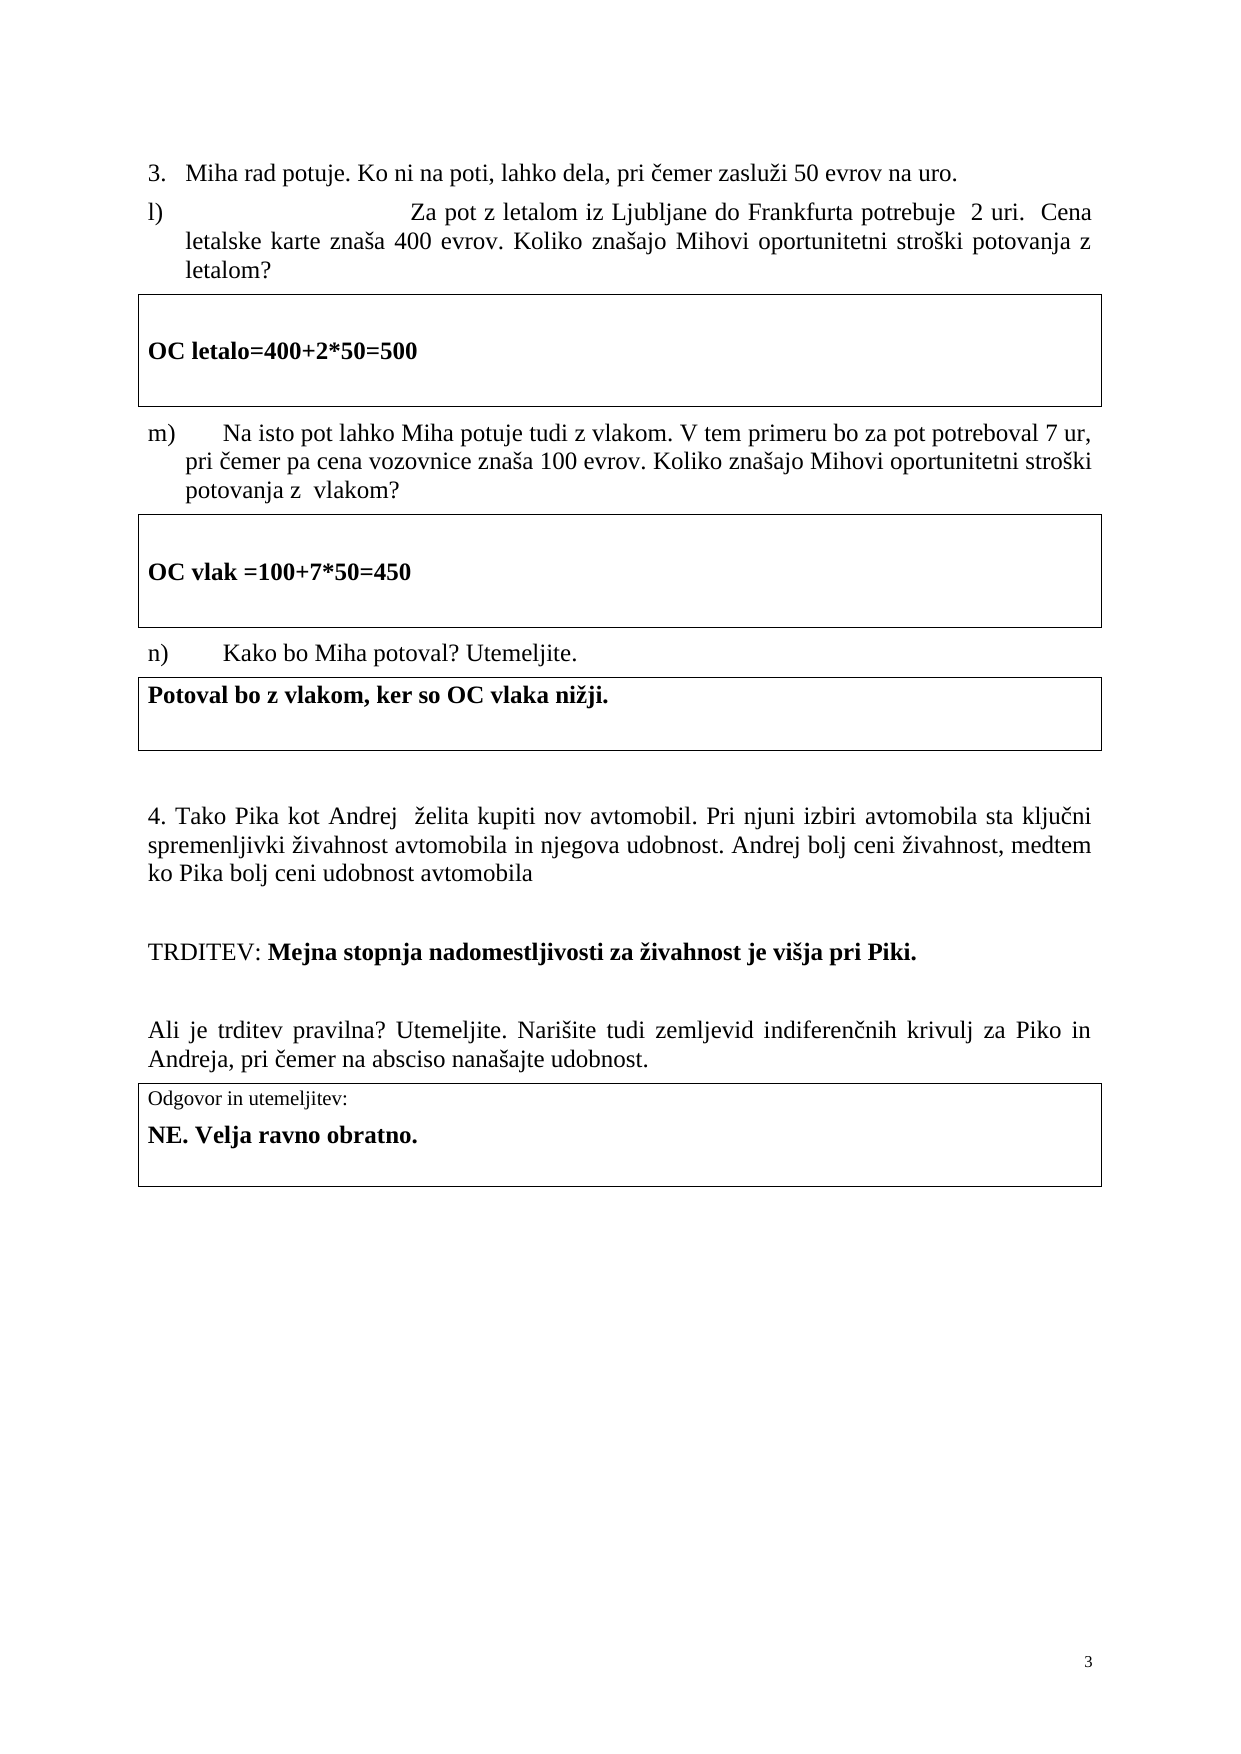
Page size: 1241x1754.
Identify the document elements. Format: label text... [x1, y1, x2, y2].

text OC vlak =100+7*50=450 [139, 553, 1101, 585]
text Ali je trditev pravilna? Utemeljite. Narišite tudi zemljevid indiferenčnih krivulj za Piko in Andreja, pri čemer na absciso nanašajte udobnost. [148, 1015, 1093, 1073]
text TRDITEV: Mejna stopnja nadomestljivosti za živahnost je višja pri Piki. [148, 937, 1093, 966]
list Kako bo Miha potoval? Utemeljite. [148, 638, 1093, 667]
text OC letalo=400+2*50=500 [139, 333, 1101, 365]
text NE. Velja ravno obratno. [139, 1117, 1101, 1149]
text 3. Miha rad potuje. Ko ni na poti, lahko dela, pri čemer zasluži 50 evrov na uro. [148, 158, 1093, 187]
text Potoval bo z vlakom, ker so OC vlaka nižji. [139, 678, 1101, 709]
text Odgovor in utemeljitev: [139, 1084, 1101, 1110]
text 4. Tako Pika kot Andrej želita kupiti nov avtomobil. Pri njuni izbiri avtomobila sta ključni spremenljivki živahnost avtomobila in njegova udobnost. Andrej bolj ceni živahnost, medtem ko Pika bolj ceni udobnost avtomobila [148, 801, 1093, 887]
list Za pot z letalom iz Ljubljane do Frankfurta potrebuje 2 uri. Cena letalske karte znaša 400 evrov. Koliko znašajo Mihovi oportunitetni stroški potovanja z letalom? [148, 197, 1093, 283]
list Na isto pot lahko Miha potuje tudi z vlakom. V tem primeru bo za pot potreboval 7 ur, pri čemer pa cena vozovnice znaša 100 evrov. Koliko znašajo Mihovi oportunitetni stroški potovanja z vlakom? [148, 418, 1093, 504]
